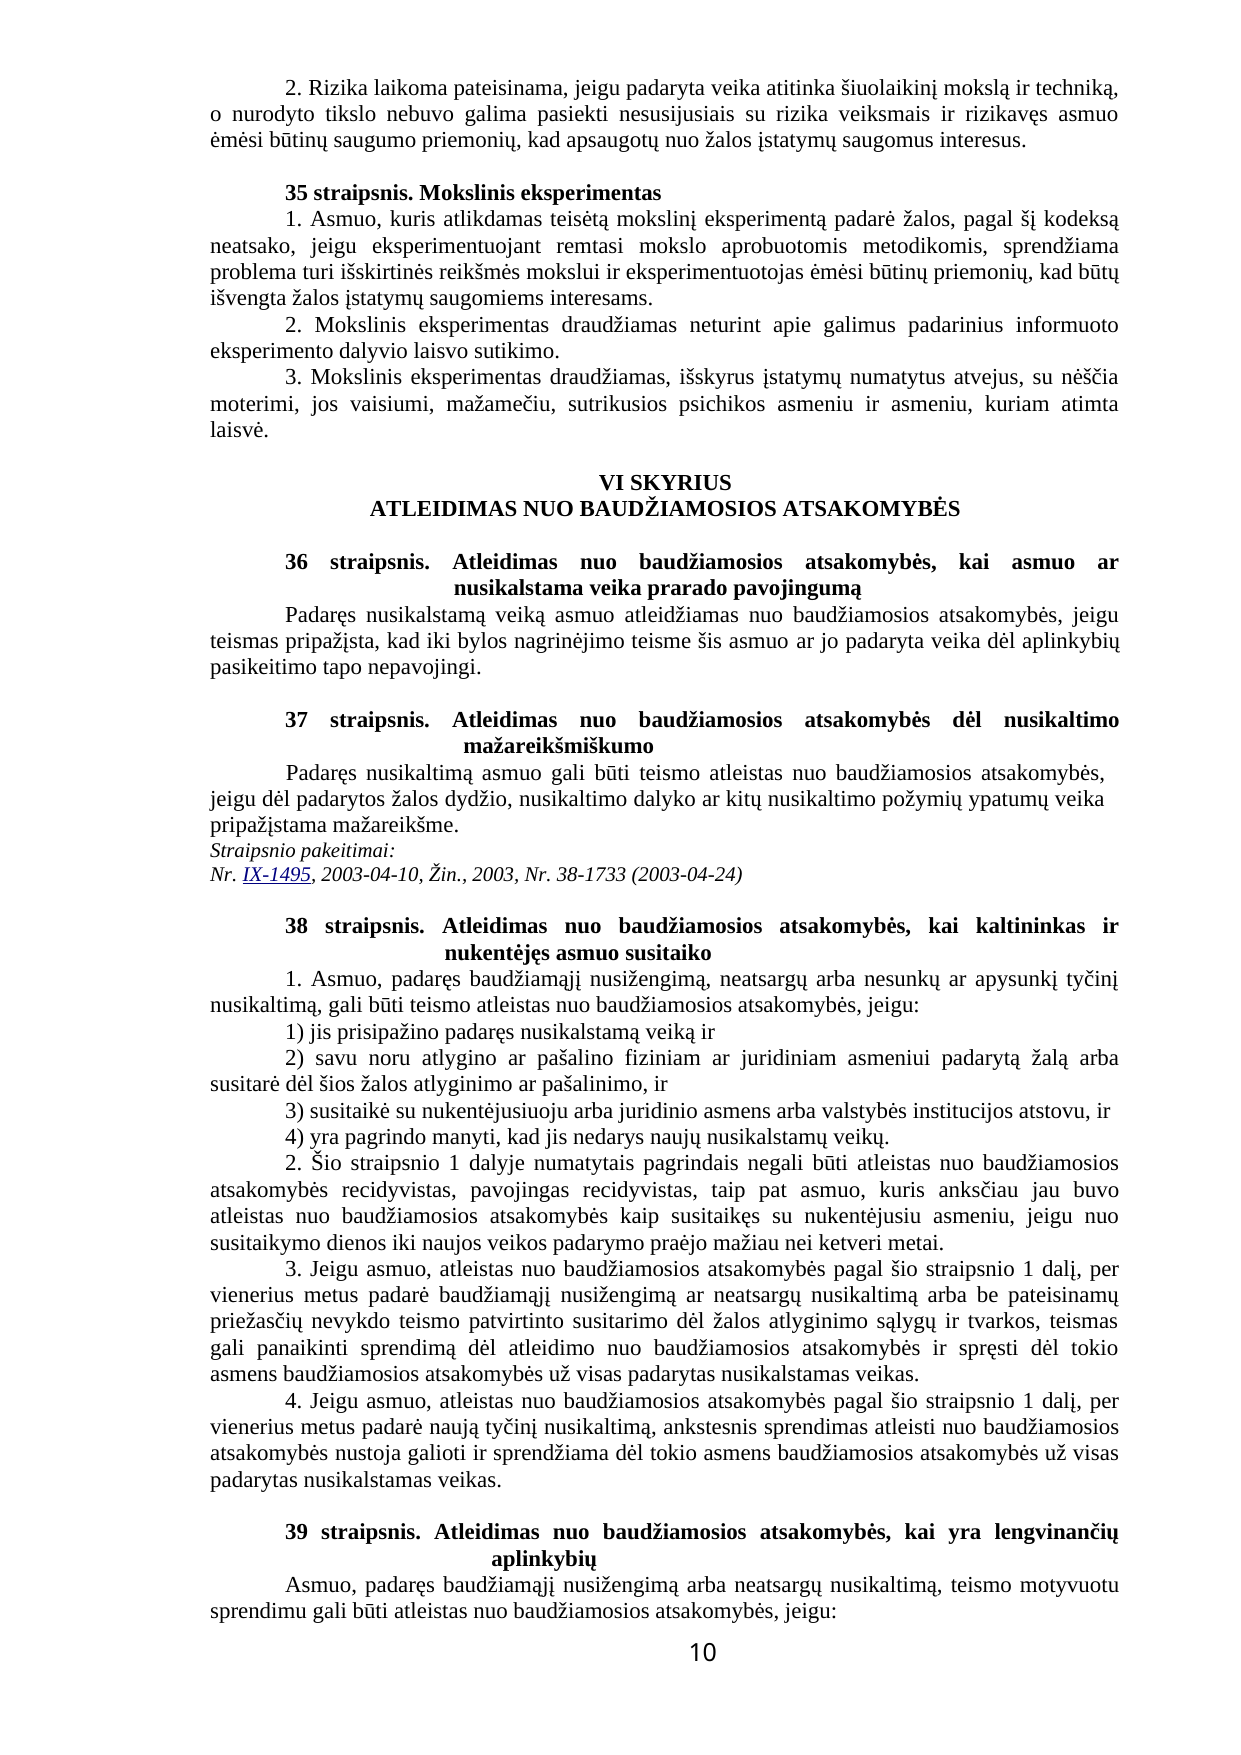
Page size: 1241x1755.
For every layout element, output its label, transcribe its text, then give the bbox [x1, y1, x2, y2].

text 3. Jeigu asmuo, atleistas nuo baudžiamosios atsakomybės pagal šio straipsnio 1 dalį, per vienerius metus padarė baudžiamąjį nusižengimą ar neatsargų nusikaltimą arba be pateisinamų priežasčių nevykdo teismo patvirtinto susitarimo dėl žalos atlyginimo sąlygų ir tvarkos, teismas gali panaikinti sprendimą dėl atleidimo nuo baudžiamosios atsakomybės ir spręsti dėl tokio asmens baudžiamosios atsakomybės už visas padarytas nusikalstamas veikas. [210, 1255, 1120, 1387]
text 4. Jeigu asmuo, atleistas nuo baudžiamosios atsakomybės pagal šio straipsnio 1 dalį, per vienerius metus padarė naują tyčinį nusikaltimą, ankstesnis sprendimas atleisti nuo baudžiamosios atsakomybės nustoja galioti ir sprendžiama dėl tokio asmens baudžiamosios atsakomybės už visas padarytas nusikalstamas veikas. [210, 1387, 1120, 1492]
text Padaręs nusikaltimą asmuo gali būti teismo atleistas nuo baudžiamosios atsakomybės, jeigu dėl padarytos žalos dydžio, nusikaltimo dalyko ar kitų nusikaltimo požymių ypatumų veika pripažįstama mažareikšme. [210, 759, 1106, 838]
text Nr. IX-1495, 2003-04-10, Žin., 2003, Nr. 38-1733 (2003-04-24) [210, 862, 1120, 886]
text Straipsnio pakeitimai: [210, 838, 1120, 862]
text 2. Mokslinis eksperimentas draudžiamas neturint apie galimus padarinius informuoto eksperimento dalyvio laisvo sutikimo. [210, 311, 1120, 363]
text 2. Rizika laikoma pateisinama, jeigu padaryta veika atitinka šiuolaikinį mokslą ir techniką, o nurodyto tikslo nebuvo galima pasiekti nesusijusiais su rizika veiksmais ir rizikavęs asmuo ėmėsi būtinų saugumo priemonių, kad apsaugotų nuo žalos įstatymų saugomus interesus. [210, 73, 1120, 153]
text 36 straipsnis. Atleidimas nuo baudžiamosios atsakomybės, kai asmuo ar nusikalstama veika prarado pavojingumą [285, 548, 1120, 601]
text 1) jis prisipažino padaręs nusikalstamą veiką ir [210, 1018, 1120, 1044]
text Padaręs nusikalstamą veiką asmuo atleidžiamas nuo baudžiamosios atsakomybės, jeigu teismas pripažįsta, kad iki bylos nagrinėjimo teisme šis asmuo ar jo padaryta veika dėl aplinkybių pasikeitimo tapo nepavojingi. [210, 601, 1120, 680]
text 1. Asmuo, kuris atlikdamas teisėtą mokslinį eksperimentą padarė žalos, pagal šį kodeksą neatsako, jeigu eksperimentuojant remtasi mokslo aprobuotomis metodikomis, sprendžiama problema turi išskirtinės reikšmės mokslui ir eksperimentuotojas ėmėsi būtinų priemonių, kad būtų išvengta žalos įstatymų saugomiems interesams. [210, 205, 1120, 311]
text 1. Asmuo, padaręs baudžiamąjį nusižengimą, neatsargų arba nesunkų ar apysunkį tyčinį nusikaltimą, gali būti teismo atleistas nuo baudžiamosios atsakomybės, jeigu: [210, 965, 1120, 1018]
text 35 straipsnis. Mokslinis eksperimentas [210, 179, 1120, 205]
text 3) susitaikė su nukentėjusiuoju arba juridinio asmens arba valstybės institucijos atstovu, ir [210, 1097, 1120, 1123]
text 2. Šio straipsnio 1 dalyje numatytais pagrindais negali būti atleistas nuo baudžiamosios atsakomybės recidyvistas, pavojingas recidyvistas, taip pat asmuo, kuris anksčiau jau buvo atleistas nuo baudžiamosios atsakomybės kaip susitaikęs su nukentėjusiu asmeniu, jeigu nuo susitaikymo dienos iki naujos veikos padarymo praėjo mažiau nei ketveri metai. [210, 1149, 1120, 1255]
text Asmuo, padaręs baudžiamąjį nusižengimą arba neatsargų nusikaltimą, teismo motyvuotu sprendimu gali būti atleistas nuo baudžiamosios atsakomybės, jeigu: [210, 1571, 1120, 1624]
text 37 straipsnis. Atleidimas nuo baudžiamosios atsakomybės dėl nusikaltimo mažareikšmiškumo [285, 706, 1120, 759]
text VI SKYRIUS [210, 469, 1120, 495]
text 3. Mokslinis eksperimentas draudžiamas, išskyrus įstatymų numatytus atvejus, su nėščia moterimi, jos vaisiumi, mažamečiu, sutrikusios psichikos asmeniu ir asmeniu, kuriam atimta laisvė. [210, 363, 1120, 442]
text 4) yra pagrindo manyti, kad jis nedarys naujų nusikalstamų veikų. [210, 1123, 1120, 1149]
text 39 straipsnis. Atleidimas nuo baudžiamosios atsakomybės, kai yra lengvinančių aplinkybių [285, 1518, 1120, 1571]
text ATLEIDIMAS NUO BAUDŽIAMOSIOS ATSAKOMYBĖS [210, 495, 1120, 522]
text 38 straipsnis. Atleidimas nuo baudžiamosios atsakomybės, kai kaltininkas ir nukentėjęs asmuo susitaiko [285, 912, 1120, 965]
text 2) savu noru atlygino ar pašalino fiziniam ar juridiniam asmeniui padarytą žalą arba susitarė dėl šios žalos atlyginimo ar pašalinimo, ir [210, 1044, 1120, 1097]
